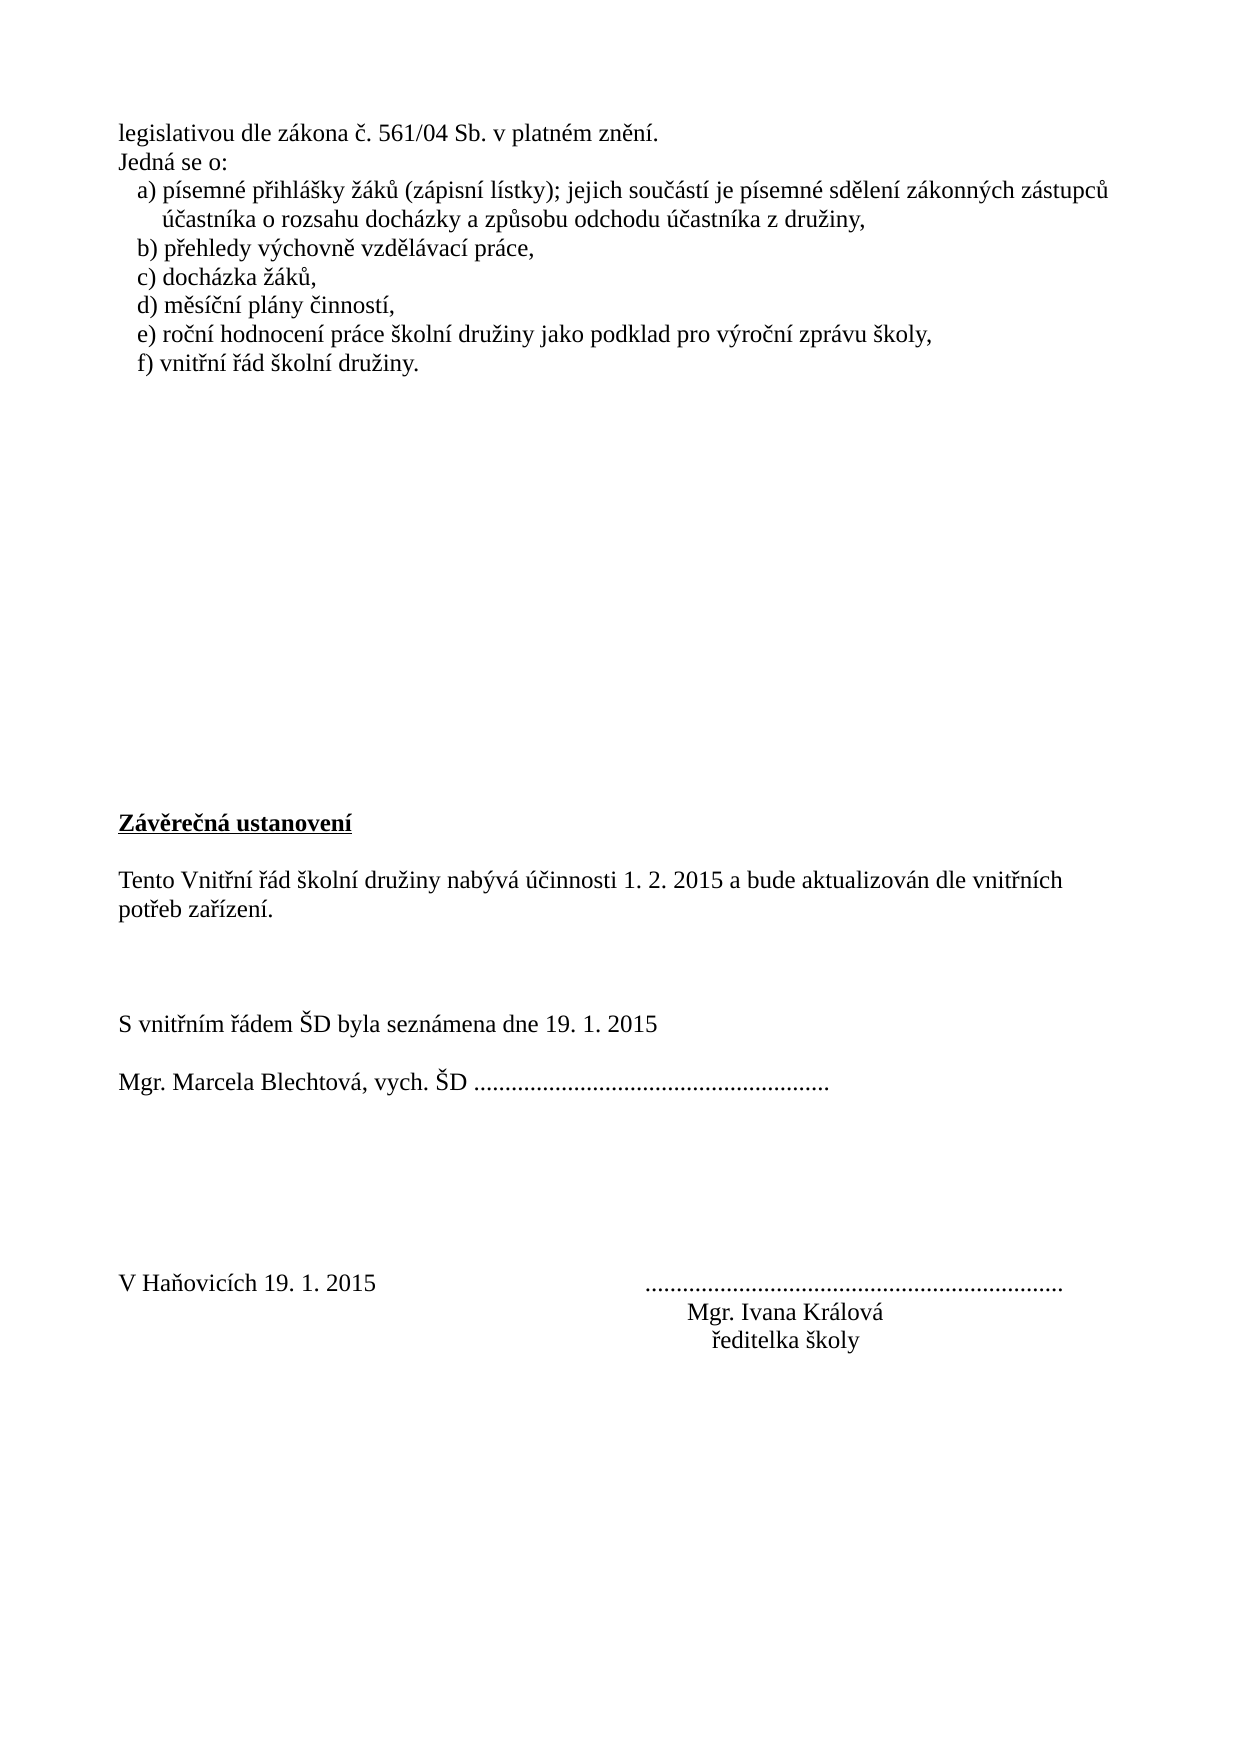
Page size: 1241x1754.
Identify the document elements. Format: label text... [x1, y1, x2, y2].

text b) přehledy výchovně vzdělávací práce, [118, 233, 1122, 262]
text legislativou dle zákona č. 561/04 Sb. v platném znění. [118, 118, 1122, 147]
text Tento Vnitřní řád školní družiny nabývá účinnosti 1. 2. 2015 a bude aktualizován dle vnitřních potřeb zařízení. [118, 866, 1122, 923]
text V Haňovicích 19. 1. 2015 ................................................................... [118, 1268, 1122, 1297]
text Závěrečná ustanovení [118, 808, 1122, 837]
text Mgr. Marcela Blechtová, vych. ŠD ......................................................... [118, 1067, 1122, 1096]
text d) měsíční plány činností, [118, 291, 1122, 319]
text e) roční hodnocení práce školní družiny jako podklad pro výroční zprávu školy, [118, 319, 1122, 348]
text a) písemné přihlášky žáků (zápisní lístky); jejich součástí je písemné sdělení zákonných zástupců [118, 176, 1122, 204]
text Jedná se o: [118, 147, 1122, 176]
text ředitelka školy [118, 1326, 1122, 1354]
text Mgr. Ivana Králová [118, 1297, 1122, 1326]
text f) vnitřní řád školní družiny. [118, 348, 1122, 377]
text účastníka o rozsahu docházky a způsobu odchodu účastníka z družiny, [118, 204, 1122, 233]
text c) docházka žáků, [118, 262, 1122, 291]
text S vnitřním řádem ŠD byla seznámena dne 19. 1. 2015 [118, 1009, 1122, 1038]
